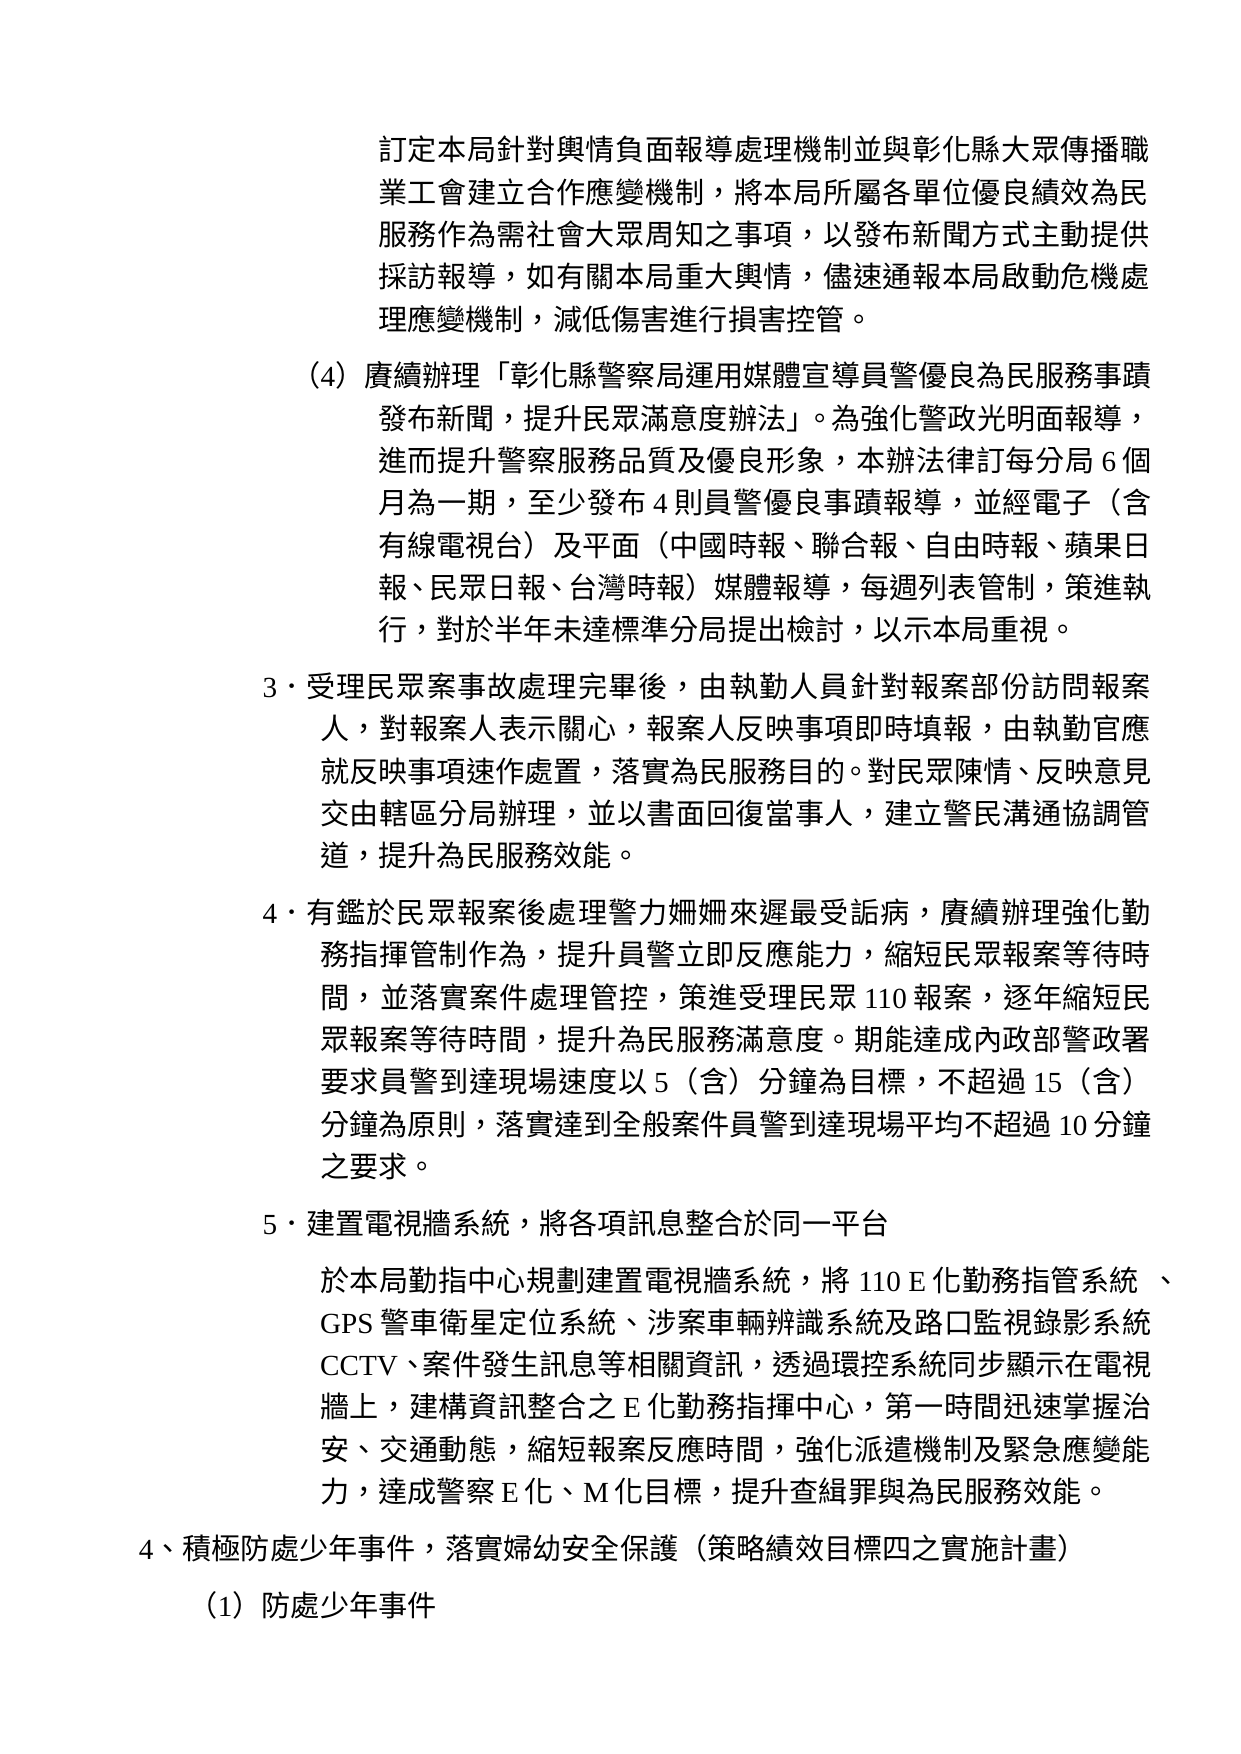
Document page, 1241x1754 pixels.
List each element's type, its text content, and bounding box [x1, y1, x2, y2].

list 受理民眾案事故處理完畢後，由執勤人員針對報案部份訪問報案人，對報案人表示關心，報案人反映事項即時填報，由執勤官應就反映事項速作處置，落實為民服務目的。對民眾陳情、反映意見交由轄區分局辦理，並以書面回復當事人，建立警民溝通協調管道，提升為民服務效能。 [262, 664, 1152, 875]
list 有鑑於民眾報案後處理警力姍姍來遲最受詬病，賡續辦理強化勤務指揮管制作為，提升員警立即反應能力，縮短民眾報案等待時間，並落實案件處理管控，策進受理民眾110報案，逐年縮短民眾報案等待時間，提升為民服務滿意度。期能達成內政部警政署要求員警到達現場速度以5（含）分鐘為目標，不超過15（含）分鐘為原則，落實達到全般案件員警到達現場平均不超過10分鐘之要求。 [262, 890, 1152, 1186]
text 於本局勤指中心規劃建置電視牆系統，將110 E化勤務指管系統、GPS警車衛星定位系統、涉案車輛辨識系統及路口監視錄影系統CCTV、案件發生訊息等相關資訊，透過環控系統同步顯示在電視牆上，建構資訊整合之E化勤務指揮中心，第一時間迅速掌握治安、交通動態，縮短報案反應時間，強化派遣機制及緊急應變能力，達成警察E化、M化目標，提升查緝罪與為民服務效能。 [320, 1257, 1152, 1511]
list 積極防處少年事件，落實婦幼安全保護（策略績效目標四之實施計畫） [138, 1526, 1152, 1568]
list 防處少年事件 [188, 1582, 1152, 1625]
list 建置電視牆系統，將各項訊息整合於同一平台 [262, 1200, 1152, 1243]
list 賡續辦理「彰化縣警察局運用媒體宣導員警優良為民服務事蹟發布新聞，提升民眾滿意度辦法」。為強化警政光明面報導，進而提升警察服務品質及優良形象，本辦法律訂每分局6個月為一期，至少發布4則員警優良事蹟報導，並經電子（含有線電視台）及平面（中國時報、聯合報、自由時報、蘋果日報、民眾日報、台灣時報）媒體報導，每週列表管制，策進執行，對於半年未達標準分局提出檢討，以示本局重視。 [291, 353, 1152, 649]
list 訂定本局針對輿情負面報導處理機制並與彰化縣大眾傳播職業工會建立合作應變機制，將本局所屬各單位優良績效為民服務作為需社會大眾周知之事項，以發布新聞方式主動提供採訪報導，如有關本局重大輿情，儘速通報本局啟動危機處理應變機制，減低傷害進行損害控管。 [291, 127, 1152, 338]
